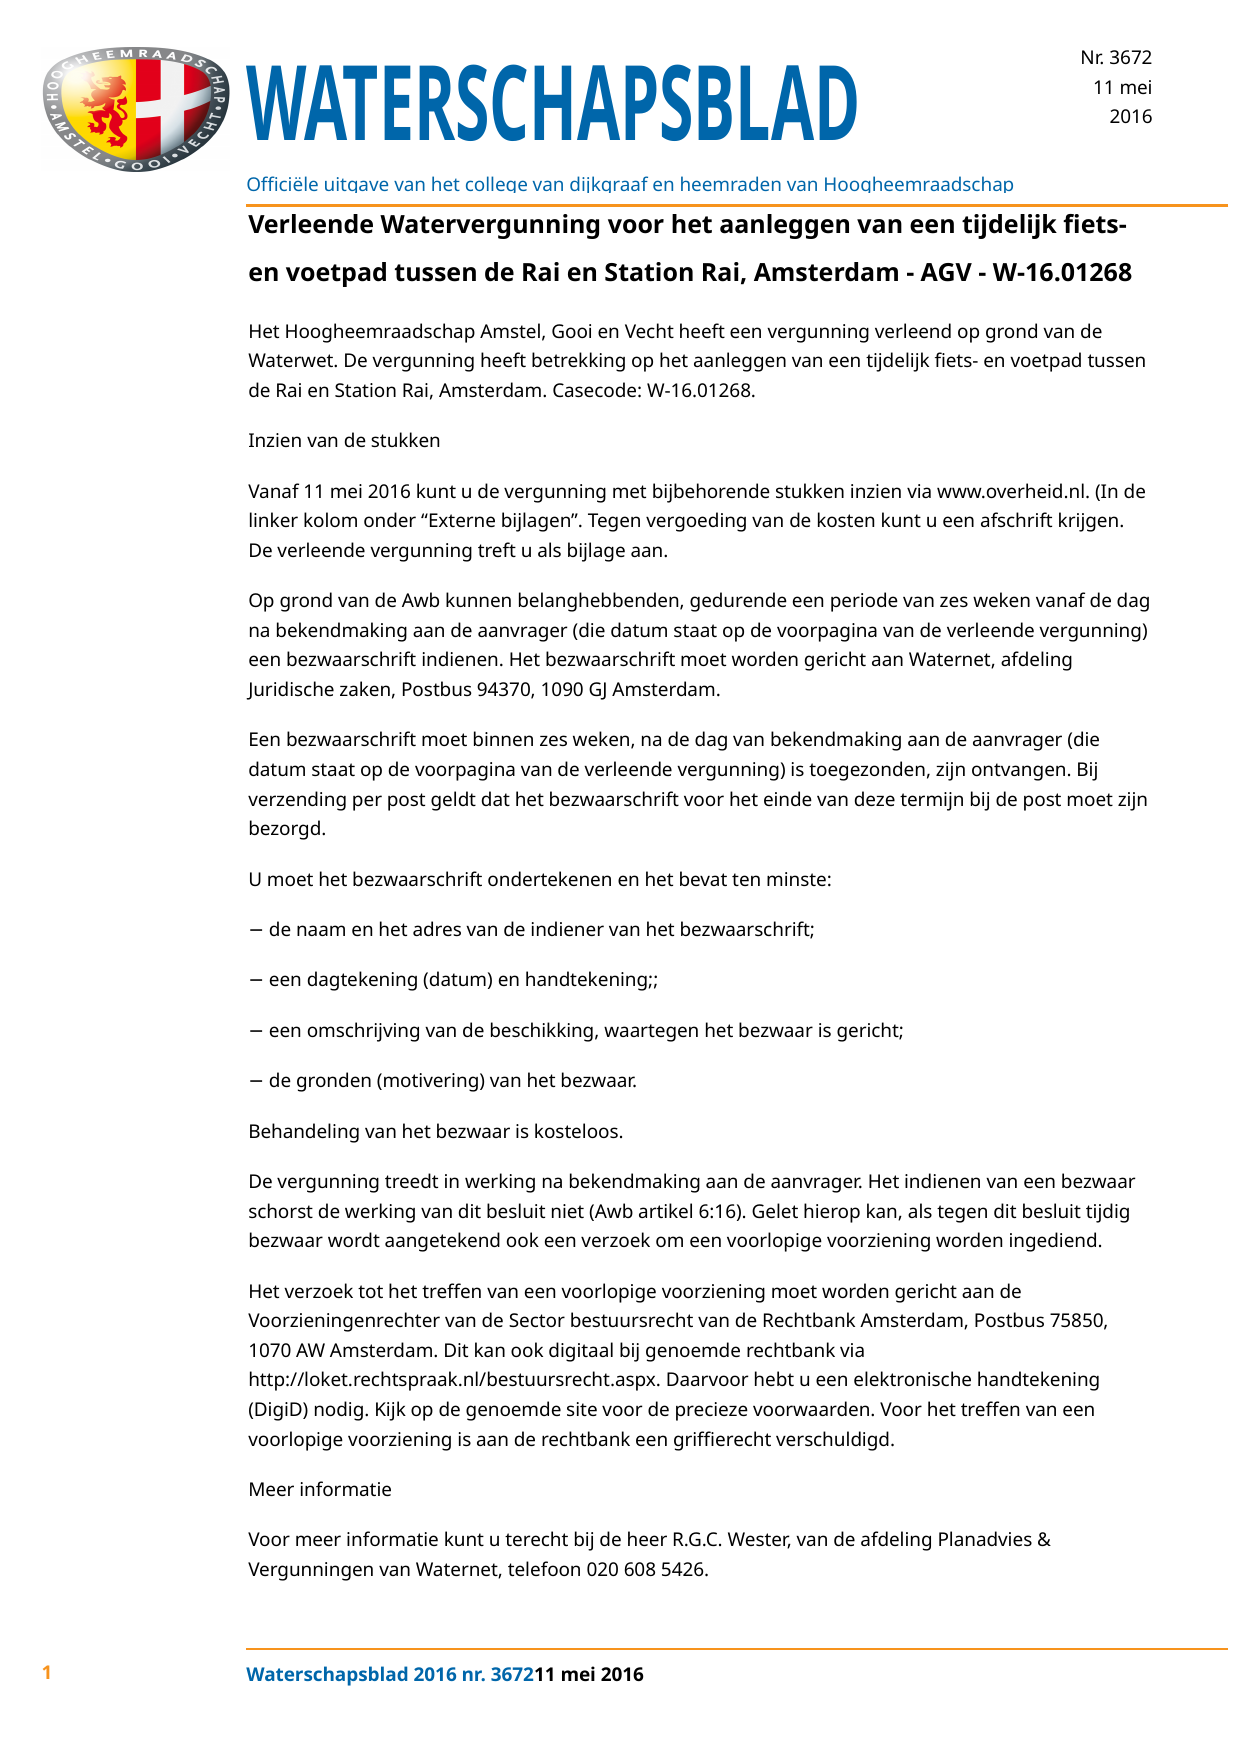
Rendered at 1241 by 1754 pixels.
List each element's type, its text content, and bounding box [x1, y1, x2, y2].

text Behandeling van het bezwaar is kosteloos. [248, 1118, 1152, 1144]
text − de naam en het adres van de indiener van het bezwaarschrift; [248, 916, 1152, 942]
text − een dagtekening (datum) en handtekening;; [248, 967, 1152, 992]
text Op grond van de Awb kunnen belanghebbenden, gedurende een periode van zes weken vanaf de dag na bekendmaking aan de aanvrager (die datum staat op de voorpagina van de verleende vergunning) een bezwaarschrift indienen. Het bezwaarschrift moet worden gericht aan Waternet, afdeling Juridische zaken, Postbus 94370, 1090 GJ Amsterdam. [248, 587, 1152, 702]
text Meer informatie [248, 1476, 1152, 1502]
text De vergunning treedt in werking na bekendmaking aan de aanvrager. Het indienen van een bezwaar schorst de werking van dit besluit niet (Awb artikel 6:16). Gelet hierop kan, als tegen dit besluit tijdig bezwaar wordt aangetekend ook een verzoek om een voorlopige voorziening worden ingediend. [248, 1168, 1152, 1253]
text − een omschrijving van de beschikking, waartegen het bezwaar is gericht; [248, 1017, 1152, 1043]
text Inzien van de stukken [248, 427, 1152, 453]
picture [41, 47, 231, 172]
text Een bezwaarschrift moet binnen zes weken, na de dag van bekendmaking aan de aanvrager (die datum staat op de voorpagina van de verleende vergunning) is toegezonden, zijn ontvangen. Bij verzending per post geldt dat het bezwaarschrift voor het einde van deze termijn bij de post moet zijn bezorgd. [248, 727, 1152, 841]
text Voor meer informatie kunt u terecht bij de heer R.G.C. Wester, van de afdeling Planadvies & Vergunningen van Waternet, telefoon 020 608 5426. [248, 1527, 1152, 1582]
text − de gronden (motivering) van het bezwaar. [248, 1067, 1152, 1093]
text Vanaf 11 mei 2016 kunt u de vergunning met bijbehorende stukken inzien via www.overheid.nl. (In de linker kolom onder “Externe bijlagen”. Tegen vergoeding van de kosten kunt u een afschrift krijgen. De verleende vergunning treft u als bijlage aan. [248, 478, 1152, 563]
text U moet het bezwaarschrift ondertekenen en het bevat ten minste: [248, 866, 1152, 892]
text Het Hoogheemraadschap Amstel, Gooi en Vecht heeft een vergunning verleend op grond van de Waterwet. De vergunning heeft betrekking op het aanleggen van een tijdelijk fiets- en voetpad tussen de Rai en Station Rai, Amsterdam. Casecode: W-16.01268. [248, 318, 1152, 403]
text Het verzoek tot het treffen van een voorlopige voorziening moet worden gericht aan de Voorzieningenrechter van de Sector bestuursrecht van de Rechtbank Amsterdam, Postbus 75850, 1070 AW Amsterdam. Dit kan ook digitaal bij genoemde rechtbank via http://loket.rechtspraak.nl/bestuursrecht.aspx. Daarvoor hebt u een elektronische handtekening (DigiD) nodig. Kijk op de genoemde site voor de precieze voorwaarden. Voor het treffen van een voorlopige voorziening is aan de rechtbank een griffierecht verschuldigd. [248, 1278, 1152, 1452]
text Verleende Watervergunning voor het aanleggen van een tijdelijk fiets- en voetpad tussen de Rai en Station Rai, Amsterdam - AGV - W-16.01268 [248, 207, 1152, 288]
